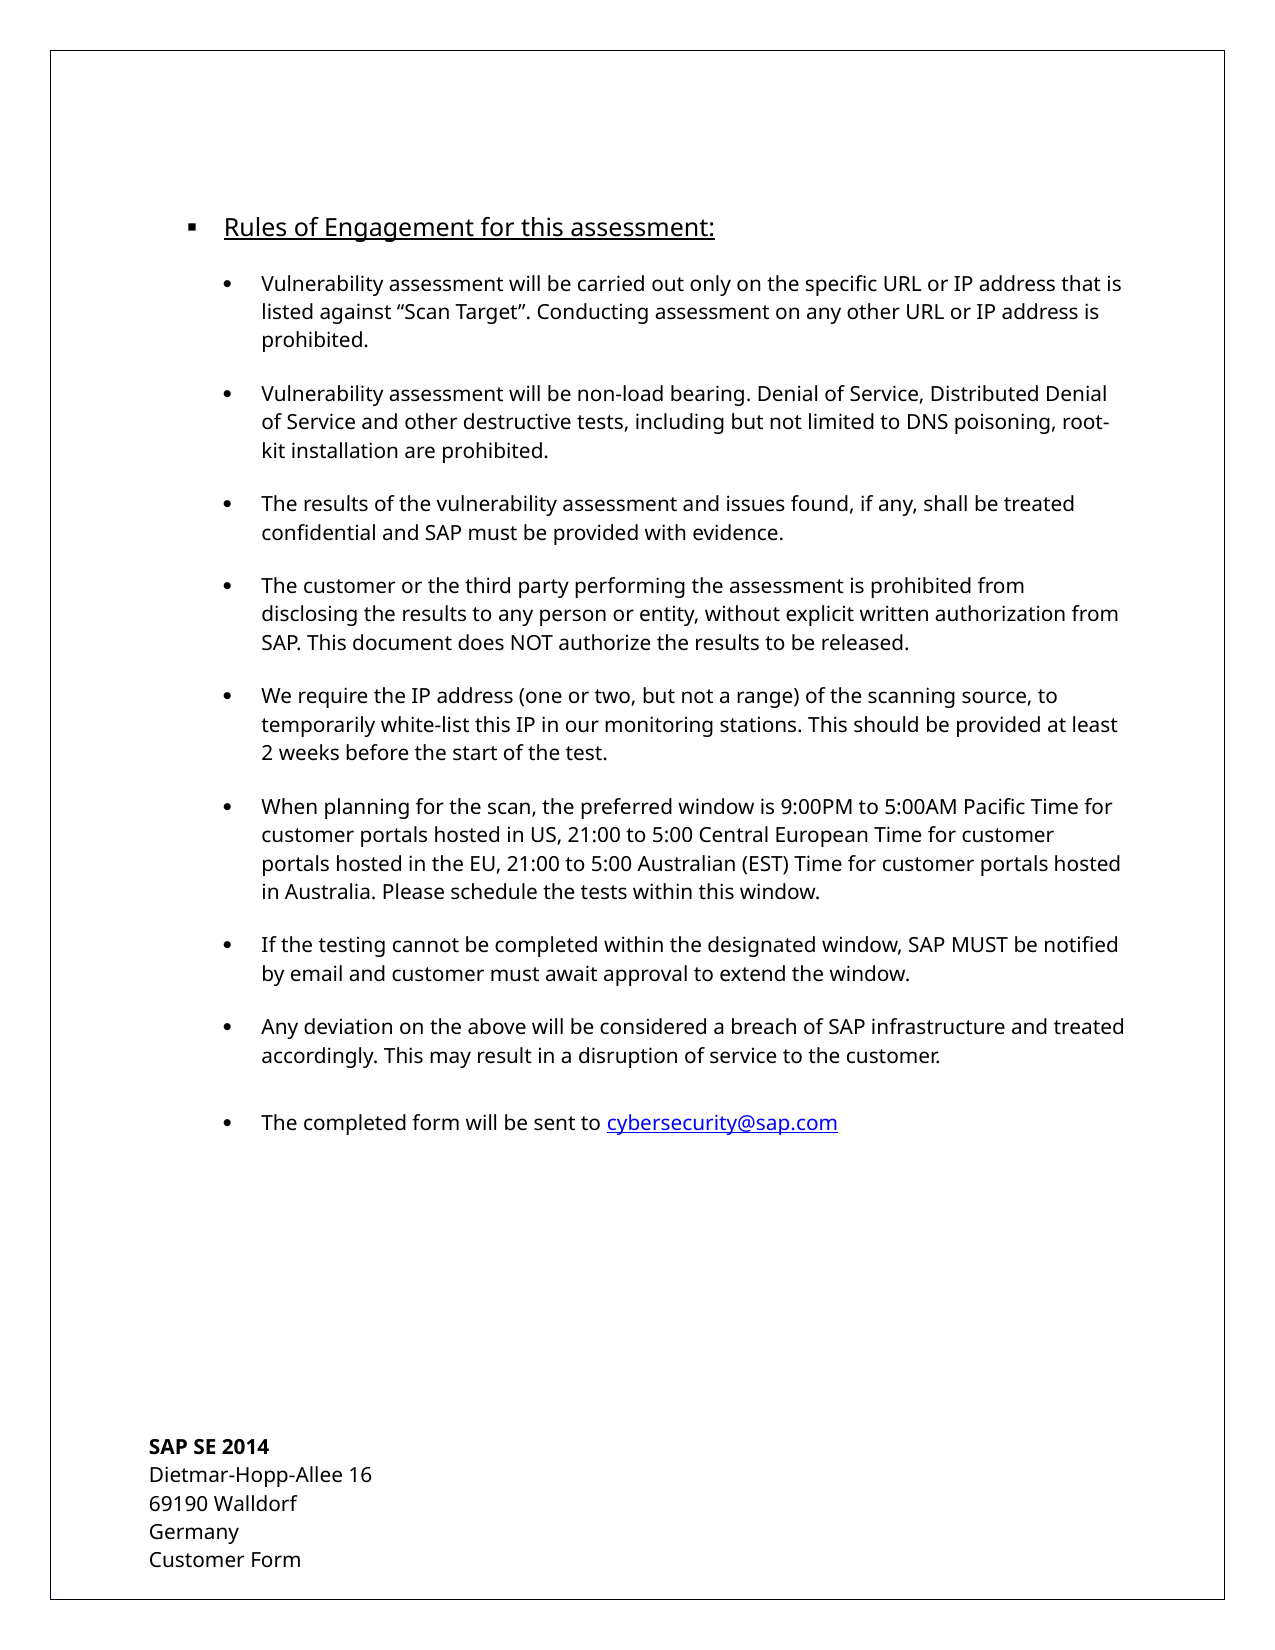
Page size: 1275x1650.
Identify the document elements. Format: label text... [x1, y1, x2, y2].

title The results of the vulnerability assessment and issues found, if any, shall be treated confidential and SAP must be provided with evidence. [224, 489, 1126, 546]
title We require the IP address (one or two, but not a range) of the scanning source, to temporarily white-list this IP in our monitoring stations. This should be provided at least 2 weeks before the start of the test. [224, 681, 1126, 767]
title When planning for the scan, the preferred window is 9:00PM to 5:00AM Pacific Time for customer portals hosted in US, 21:00 to 5:00 Central European Time for customer portals hosted in the EU, 21:00 to 5:00 Australian (EST) Time for customer portals hosted in Australia. Please schedule the tests within this window. [224, 792, 1126, 906]
title The completed form will be sent to cybersecurity@sap.com [224, 1094, 1126, 1140]
title Any deviation on the above will be considered a breach of SAP infrastructure and treated accordingly. This may result in a disruption of service to the customer. [224, 1012, 1126, 1069]
title The customer or the third party performing the assessment is prohibited from disclosing the results to any person or entity, without explicit written authorization from SAP. This document does NOT authorize the results to be released. [224, 571, 1126, 656]
title Vulnerability assessment will be non-load bearing. Denial of Service, Distributed Denial of Service and other destructive tests, including but not limited to DNS poisoning, root-kit installation are prohibited. [224, 379, 1126, 464]
title Rules of Engagement for this assessment: [186, 209, 1126, 244]
title Vulnerability assessment will be carried out only on the specific URL or IP address that is listed against “Scan Target”. Conducting assessment on any other URL or IP address is prohibited. [224, 269, 1126, 354]
title If the testing cannot be completed within the designated window, SAP MUST be notified by email and customer must await approval to extend the window. [224, 931, 1126, 987]
